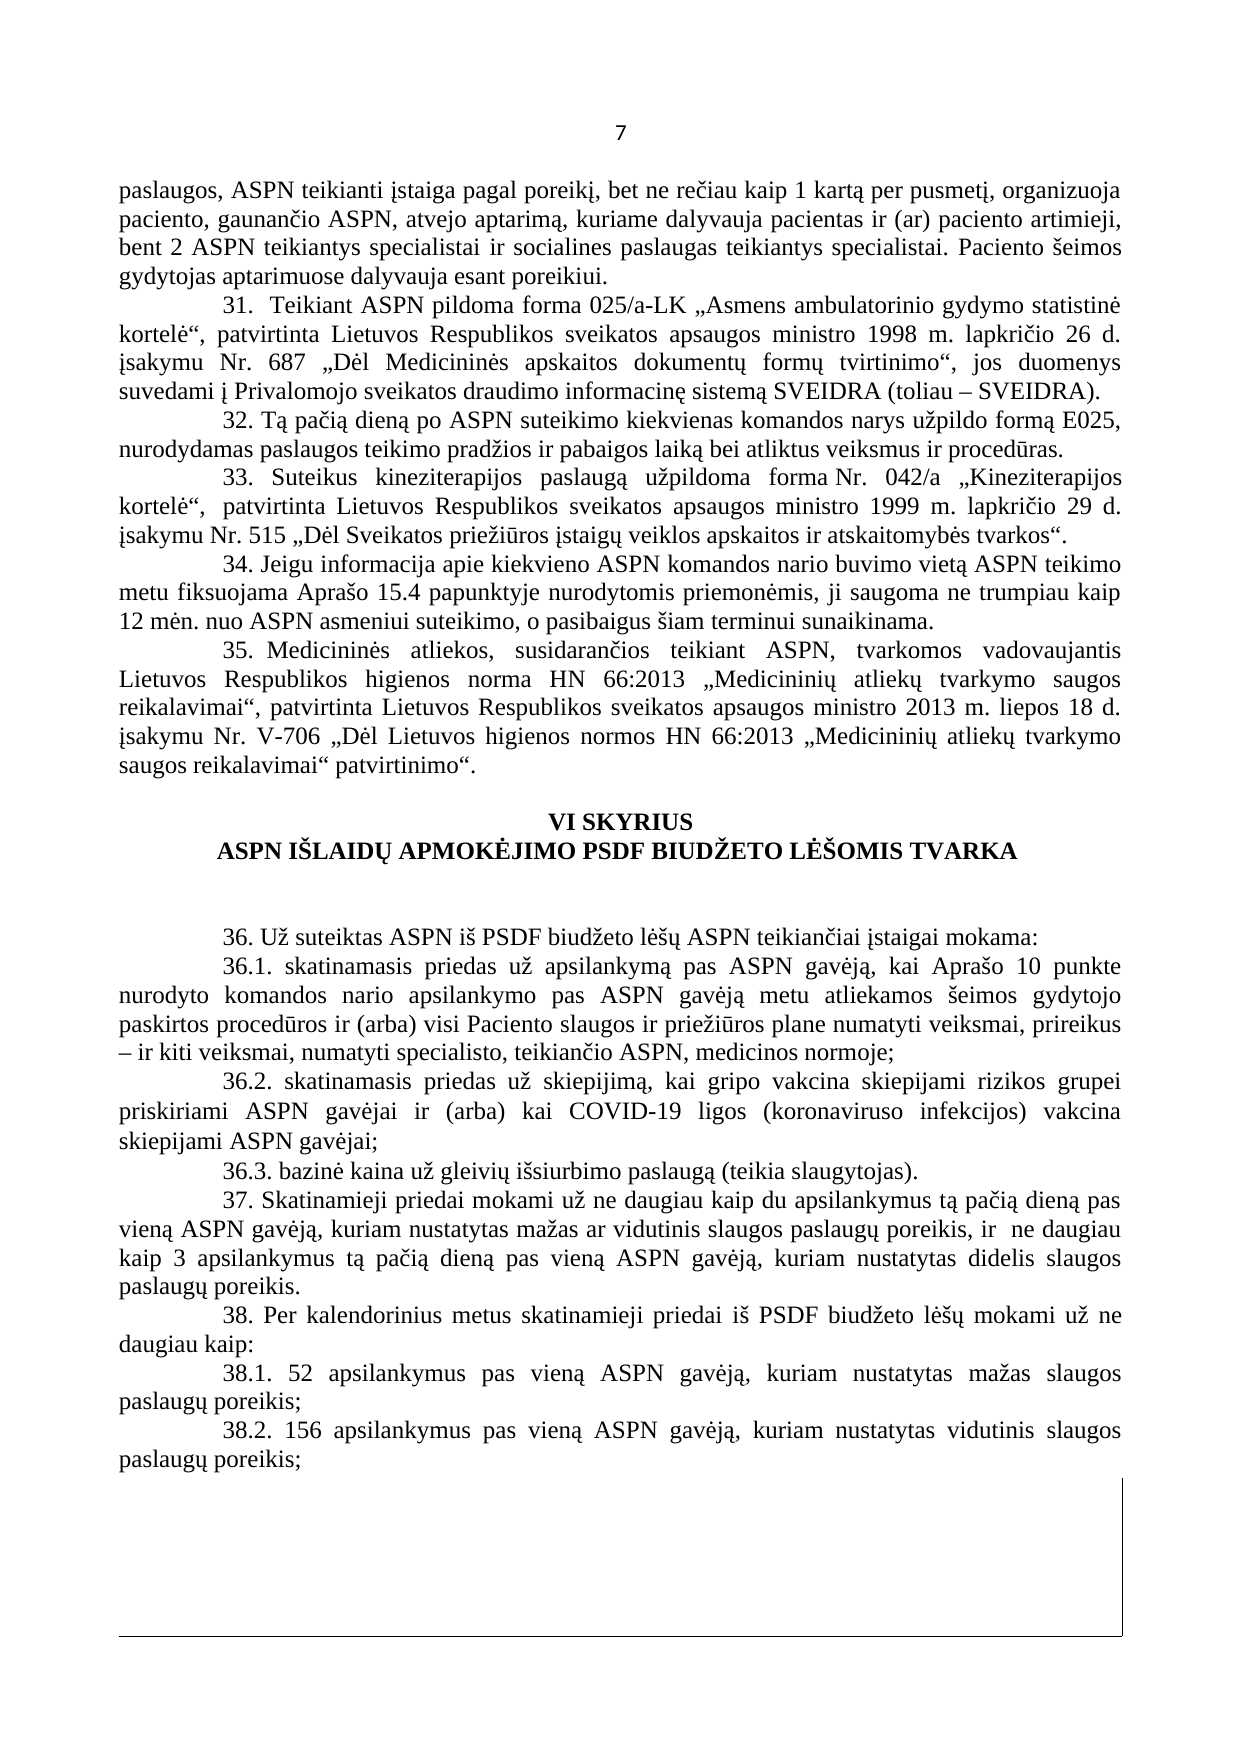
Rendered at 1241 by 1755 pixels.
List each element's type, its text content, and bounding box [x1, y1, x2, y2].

text 36.3. bazinė kaina už gleivių išsiurbimo paslaugą (teikia slaugytojas). [119, 1156, 1122, 1185]
text 38. Per kalendorinius metus skatinamieji priedai iš PSDF biudžeto lėšų mokami už ne daugiau kaip: [119, 1300, 1122, 1358]
text 35. Medicininės atliekos, susidarančios teikiant ASPN, tvarkomos vadovaujantis Lietuvos Respublikos higienos norma HN 66:2013 „Medicininių atliekų tvarkymo saugos reikalavimai“, patvirtinta Lietuvos Respublikos sveikatos apsaugos ministro 2013 m. liepos 18 d. įsakymu Nr. V-706 „Dėl Lietuvos higienos normos HN 66:2013 „Medicininių atliekų tvarkymo saugos reikalavimai“ patvirtinimo“. [119, 635, 1122, 779]
text 38.2. 156 apsilankymus pas vieną ASPN gavėją, kuriam nustatytas vidutinis slaugos paslaugų poreikis; [119, 1415, 1122, 1473]
text 33. Suteikus kineziterapijos paslaugą užpildoma forma Nr. 042/a „Kineziterapijos kortelė“, patvirtinta Lietuvos Respublikos sveikatos apsaugos ministro 1999 m. lapkričio 29 d. įsakymu Nr. 515 „Dėl Sveikatos priežiūros įstaigų veiklos apskaitos ir atskaitomybės tvarkos“. [119, 462, 1122, 549]
text 31. Teikiant ASPN pildoma forma 025/a-LK „Asmens ambulatorinio gydymo statistinė kortelė“, patvirtinta Lietuvos Respublikos sveikatos apsaugos ministro 1998 m. lapkričio 26 d. įsakymu Nr. 687 „Dėl Medicininės apskaitos dokumentų formų tvirtinimo“, jos duomenys suvedami į Privalomojo sveikatos draudimo informacinę sistemą SVEIDRA (toliau – SVEIDRA). [119, 290, 1122, 405]
text 34. Jeigu informacija apie kiekvieno ASPN komandos nario buvimo vietą ASPN teikimo metu fiksuojama Aprašo 15.4 papunktyje nurodytomis priemonėmis, ji saugoma ne trumpiau kaip 12 mėn. nuo ASPN asmeniui suteikimo, o pasibaigus šiam terminui sunaikinama. [119, 549, 1122, 635]
text 36. Už suteiktas ASPN iš PSDF biudžeto lėšų ASPN teikiančiai įstaigai mokama: [119, 922, 1122, 951]
text 38.1. 52 apsilankymus pas vieną ASPN gavėją, kuriam nustatytas mažas slaugos paslaugų poreikis; [119, 1358, 1122, 1415]
text 37. Skatinamieji priedai mokami už ne daugiau kaip du apsilankymus tą pačią dieną pas vieną ASPN gavėją, kuriam nustatytas mažas ar vidutinis slaugos paslaugų poreikis, ir ne daugiau kaip 3 apsilankymus tą pačią dieną pas vieną ASPN gavėją, kuriam nustatytas didelis slaugos paslaugų poreikis. [119, 1185, 1122, 1300]
text VI SKYRIUS [119, 807, 1122, 836]
text 36.2. skatinamasis priedas už skiepijimą, kai gripo vakcina skiepijami rizikos grupei priskiriami ASPN gavėjai ir (arba) kai COVID-19 ligos (koronaviruso infekcijos) vakcina skiepijami ASPN gavėjai; [119, 1066, 1122, 1155]
text 36.1. skatinamasis priedas už apsilankymą pas ASPN gavėją, kai Aprašo 10 punkte nurodyto komandos nario apsilankymo pas ASPN gavėją metu atliekamos šeimos gydytojo paskirtos procedūros ir (arba) visi Paciento slaugos ir priežiūros plane numatyti veiksmai, prireikus – ir kiti veiksmai, numatyti specialisto, teikiančio ASPN, medicinos normoje; [119, 951, 1122, 1066]
text ASPN IŠLAIDŲ APMOKĖJIMO PSDF BIUDŽETO LĖŠOMIS TVARKA [119, 836, 1122, 865]
text 32. Tą pačią dieną po ASPN suteikimo kiekvienas komandos narys užpildo formą E025, nurodydamas paslaugos teikimo pradžios ir pabaigos laiką bei atliktus veiksmus ir procedūras. [119, 405, 1122, 462]
text paslaugos, ASPN teikianti įstaiga pagal poreikį, bet ne rečiau kaip 1 kartą per pusmetį, organizuoja paciento, gaunančio ASPN, atvejo aptarimą, kuriame dalyvauja pacientas ir (ar) paciento artimieji, bent 2 ASPN teikiantys specialistai ir socialines paslaugas teikiantys specialistai. Paciento šeimos gydytojas aptarimuose dalyvauja esant poreikiui. [119, 175, 1122, 290]
